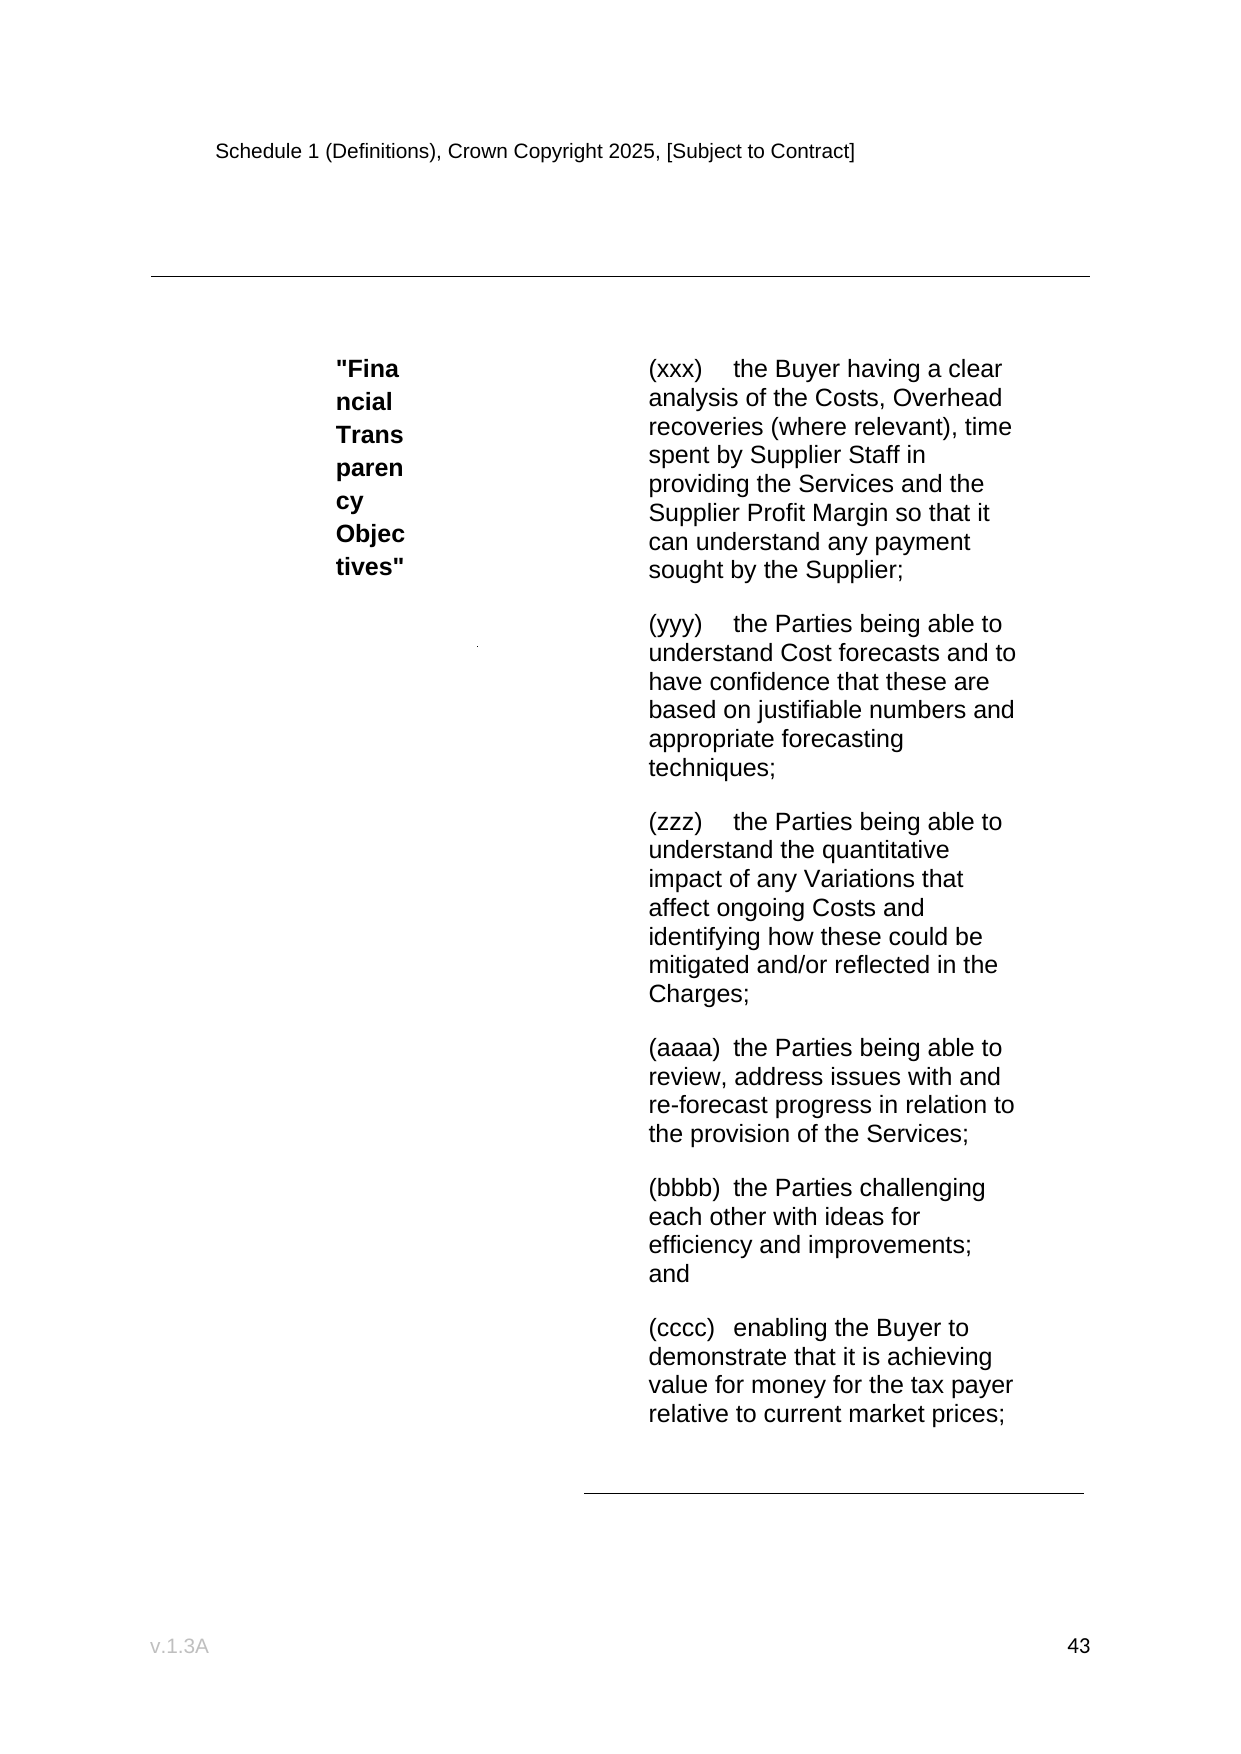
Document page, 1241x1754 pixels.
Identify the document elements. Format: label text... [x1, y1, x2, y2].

table_cell "Financial Transparency Objectives" [254, 276, 489, 1506]
table_cell the Buyer having a clear analysis of the Costs, Overhead recoveries (where relevant), time spent by Supplier Staff in providing the Services and the Supplier Profit Margin so that it can understand any payment sought by the Supplier; the Parties being able to understand Cost forecasts and to have confidence that these are based on justifiable numbers and appropriate forecasting techniques; the Parties being able to understand the quantitative impact of any Variations that affect ongoing Costs and identifying how these could be mitigated and/or reflected in the Charges; the Parties being able to review, address issues with and re-forecast progress in relation to the provision of the Services; the Parties challenging each other with ideas for efficiency and improvements; and enabling the Buyer to demonstrate that it is achieving value for money for the tax payer relative to current market prices; [489, 276, 1095, 1506]
